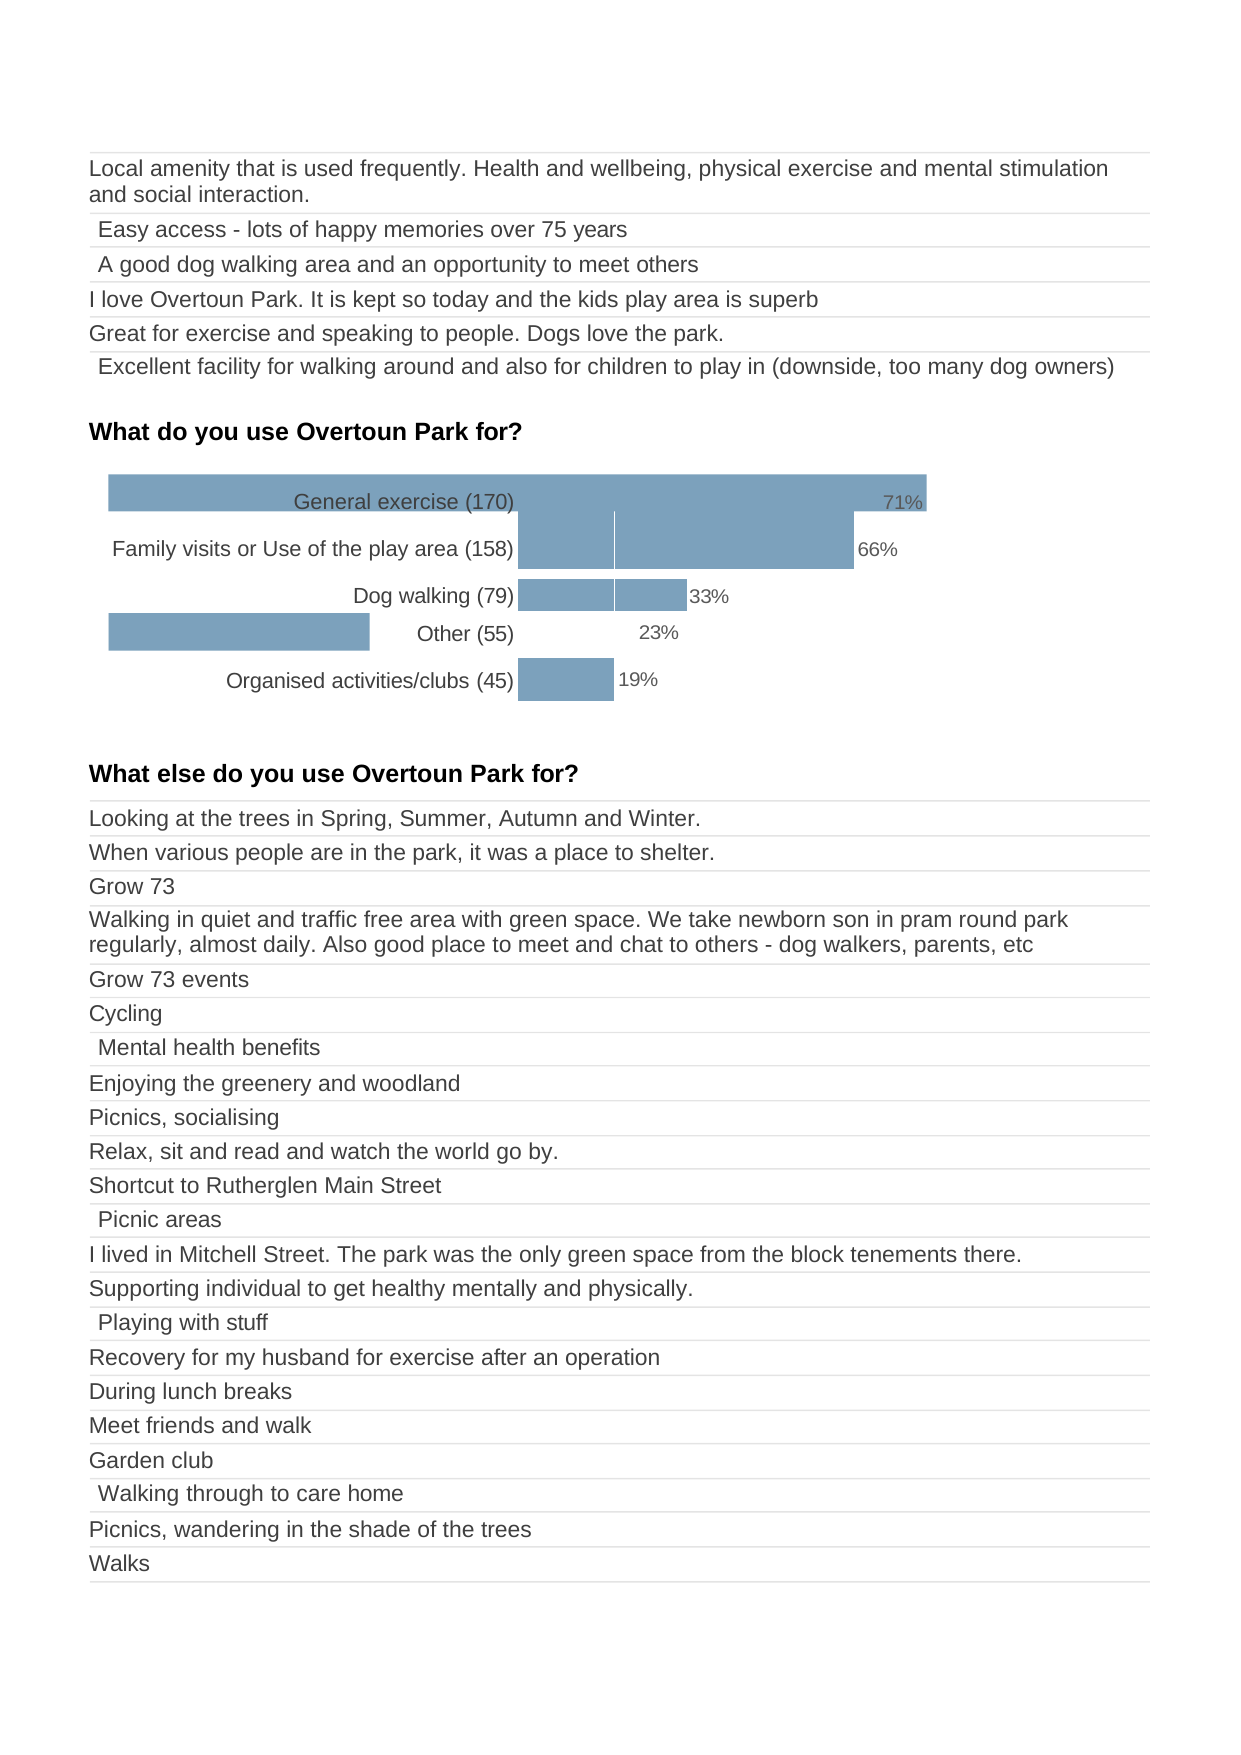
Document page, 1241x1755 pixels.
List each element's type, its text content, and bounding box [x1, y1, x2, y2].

table_cell [518, 658, 614, 701]
subtitle What else do you use Overtoun Park for? [88, 759, 1152, 788]
text Local amenity that is used frequently. Health and wellbeing, physical exercise and mental stimulation and social interaction. [88, 157, 1142, 207]
text Picnic areas [98, 1206, 1152, 1232]
table_cell 66% [854, 527, 929, 569]
table_cell Organised activities/clubs (45) [111, 658, 518, 701]
table_cell [615, 527, 687, 569]
text Looking at the trees in Spring, Summer, Autumn and Winter. When various people are in the park, it was a place to shelter. Grow 73 [88, 805, 733, 899]
table_cell [518, 611, 614, 658]
table_cell Family visits or Use of the play area (158) [111, 527, 518, 569]
table_cell [854, 611, 929, 658]
table_cell [687, 611, 854, 658]
text Recovery for my husband for exercise after an operation During lunch breaks [88, 1344, 690, 1405]
table_header [518, 512, 614, 527]
table_header [615, 512, 687, 527]
table_cell [687, 527, 854, 569]
table_cell 33% [687, 579, 854, 611]
text Excellent facility for walking around and also for children to play in (downside, too many dog owners) [98, 354, 1152, 380]
text Meet friends and walk Garden club [88, 1412, 327, 1473]
table_cell 19% [615, 658, 687, 701]
text Picnics, wandering in the shade of the trees Walks [88, 1516, 592, 1576]
table_header General exercise (170) [111, 512, 518, 527]
table_cell [687, 658, 854, 701]
table_header [687, 512, 854, 527]
text I love Overtoun Park. It is kept so today and the kids play area is superb Great for exercise and speaking to people. Dogs love the park. [88, 286, 849, 346]
table_cell Other (55) [111, 611, 518, 658]
table_cell [615, 579, 687, 611]
text Enjoying the greenery and woodland Picnics, socialising [88, 1069, 541, 1130]
table_cell [854, 579, 929, 611]
text Walking through to care home [98, 1481, 1152, 1507]
text Easy access - lots of happy memories over 75 years [98, 216, 1152, 242]
text Grow 73 events Cycling [88, 966, 327, 1027]
table_header 71% [854, 485, 929, 527]
table_cell 23% [615, 611, 687, 658]
text A good dog walking area and an opportunity to meet others [98, 251, 1152, 277]
table_cell [518, 527, 614, 569]
table_cell [854, 658, 929, 701]
table_cell Dog walking (79) [111, 569, 518, 611]
text Walking in quiet and traffic free area with green space. We take newborn son in pram round park regularly, almost daily. Also good place to meet and chat to others - dog walkers, parents, etc [88, 907, 1142, 958]
text Mental health benefits [98, 1034, 1152, 1061]
text I lived in Mitchell Street. The park was the only green space from the block tenements there. Supporting individual to get healthy mentally and physically. [88, 1241, 1128, 1301]
table_cell [518, 579, 614, 611]
text Playing with stuff [98, 1309, 1152, 1336]
subtitle What do you use Overtoun Park for? [88, 417, 1152, 446]
text Relax, sit and read and watch the world go by. Shortcut to Rutherglen Main Street [88, 1138, 592, 1198]
